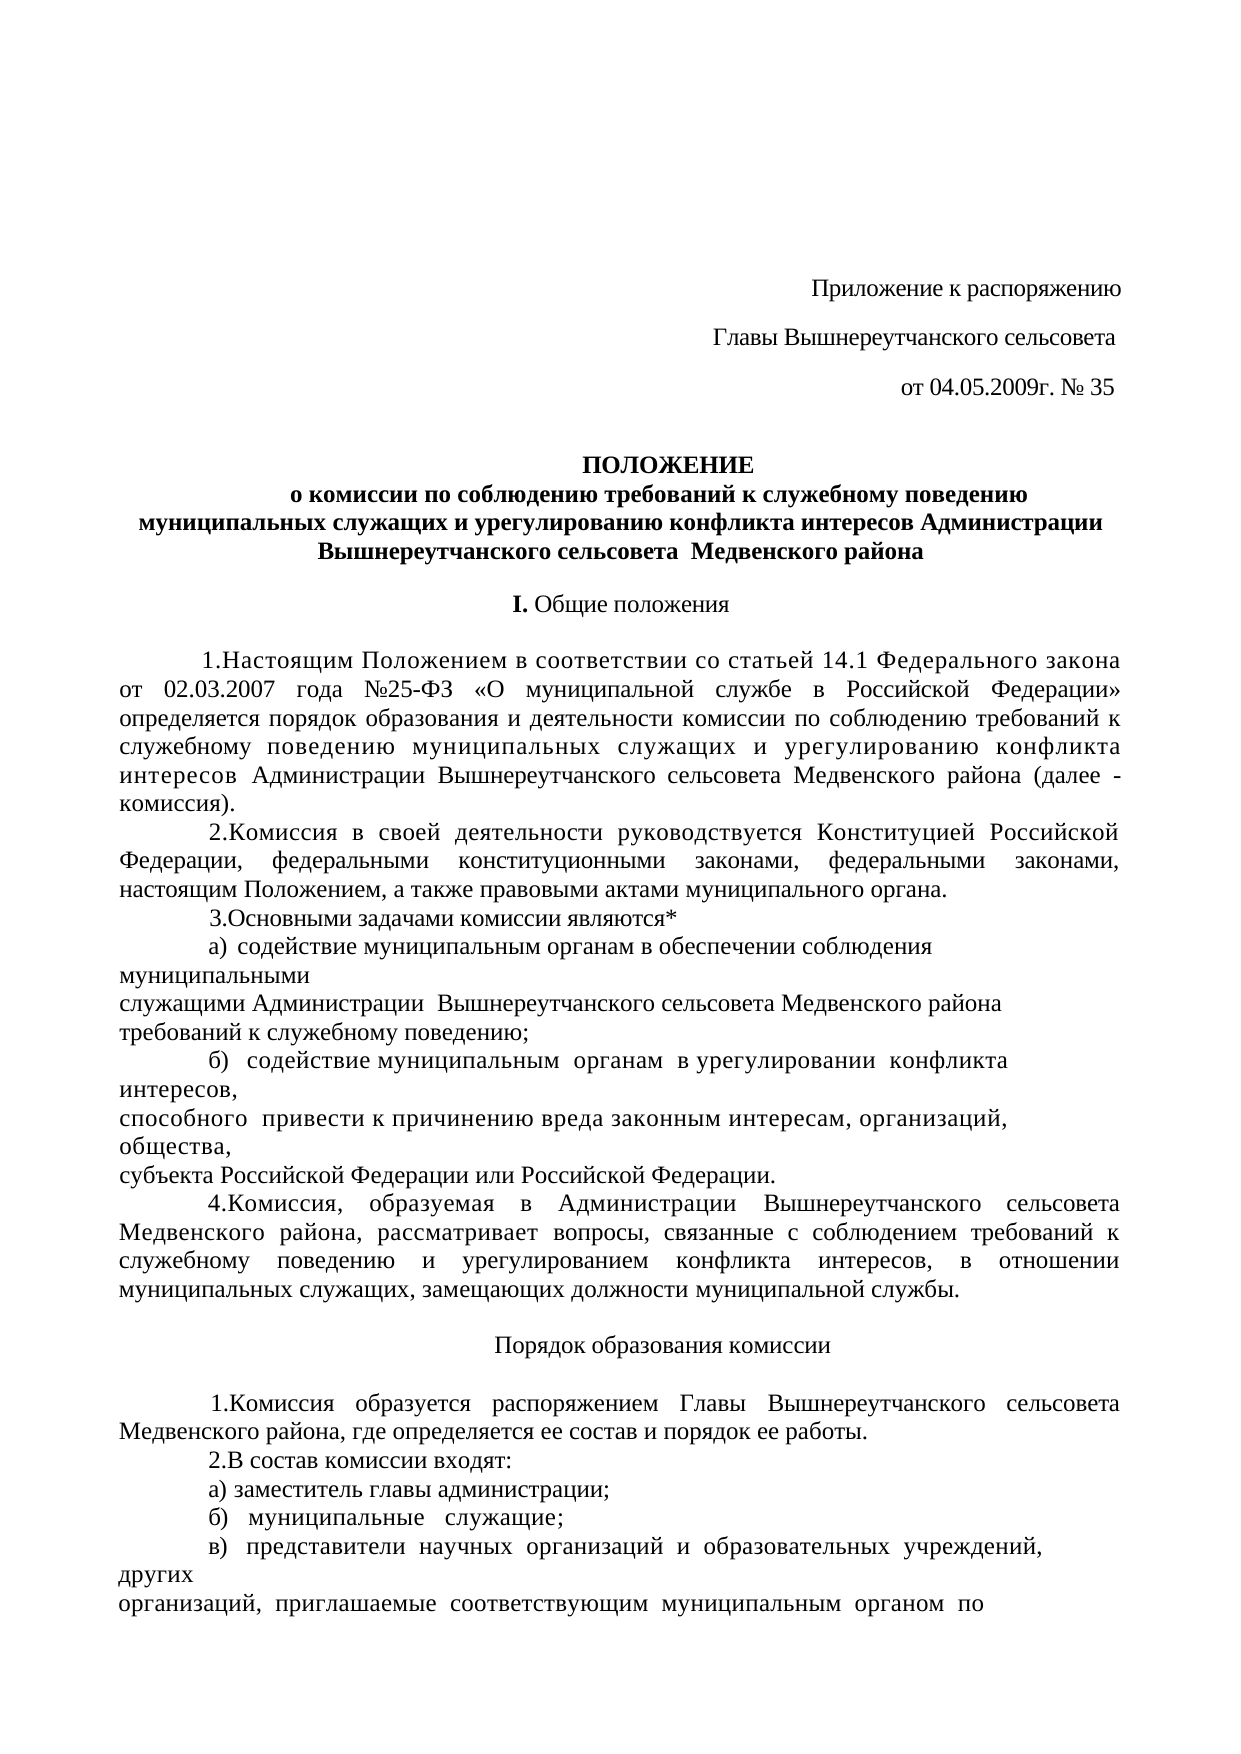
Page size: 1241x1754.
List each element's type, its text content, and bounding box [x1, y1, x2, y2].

text ПОЛОЖЕНИЕ [582, 451, 1122, 479]
text а) заместитель главы администрации; [208, 1474, 1122, 1503]
text 1.Комиссия образуется распоряжением Главы Вышнереутчанского сельсовета Медвенского района, где определяется ее состав и порядок ее работы. [119, 1388, 1120, 1445]
text от 04.05.2009г. № 35 [118, 373, 1122, 400]
text 3.Основными задачами комиссии являются* [209, 903, 1122, 932]
text 2.В состав комиссии входят: [208, 1445, 1122, 1474]
subtitle Главы Вышнереутчанского сельсовета [118, 323, 1122, 351]
text 4.Комиссия, образуемая в Администрации Вышнереутчанского сельсовета Медвенского района, рассматривает вопросы, связанные с соблюдением требований к служебному поведению и урегулированием конфликта интересов, в отношении муниципальных служащих, замещающих должности муниципальной службы. [119, 1189, 1120, 1303]
text о комиссии по соблюдению требований к служебному поведению муниципальных служащих и урегулированию конфликта интересов Администрации Вышнереутчанского сельсовета Медвенского района [122, 479, 1119, 565]
text а) содействие муниципальным органам в обеспечении соблюдения муниципальными служащими Администрации Вышнереутчанского сельсовета Медвенского района требований к служебному поведению; [119, 932, 1122, 1046]
text 2.Комиссия в своей деятельности руководствуется Конституцией Российской Федерации, федеральными конституционными законами, федеральными законами, настоящим Положением, а также правовыми актами муниципального органа. [119, 817, 1120, 903]
text б) содействие муниципальным органам в урегулировании конфликта интересов, способного привести к причинению вреда законным интересам, организаций, общества, субъекта Российской Федерации или Российской Федерации. [119, 1046, 1122, 1189]
text в) представители научных организаций и образовательных учреждений, других организаций, приглашаемые соответствующим муниципальным органом по [118, 1531, 1122, 1617]
text Приложение к распоряжению [118, 274, 1122, 302]
text Порядок образования комиссии [494, 1332, 1122, 1359]
text I. Общие положения [119, 590, 1122, 618]
text 1.Настоящим Положением в соответствии со статьей 14.1 Федерального закона от 02.03.2007 года №25-ФЗ «О муниципальной службе в Российской Федерации» определяется порядок образования и деятельности комиссии по соблюдению требований к служебному поведению муниципальных служащих и урегулированию конфликта интересов Администрации Вышнереутчанского сельсовета Медвенского района (далее - комиссия). [119, 646, 1122, 817]
text б) муниципальные служащие; [119, 1503, 1122, 1531]
